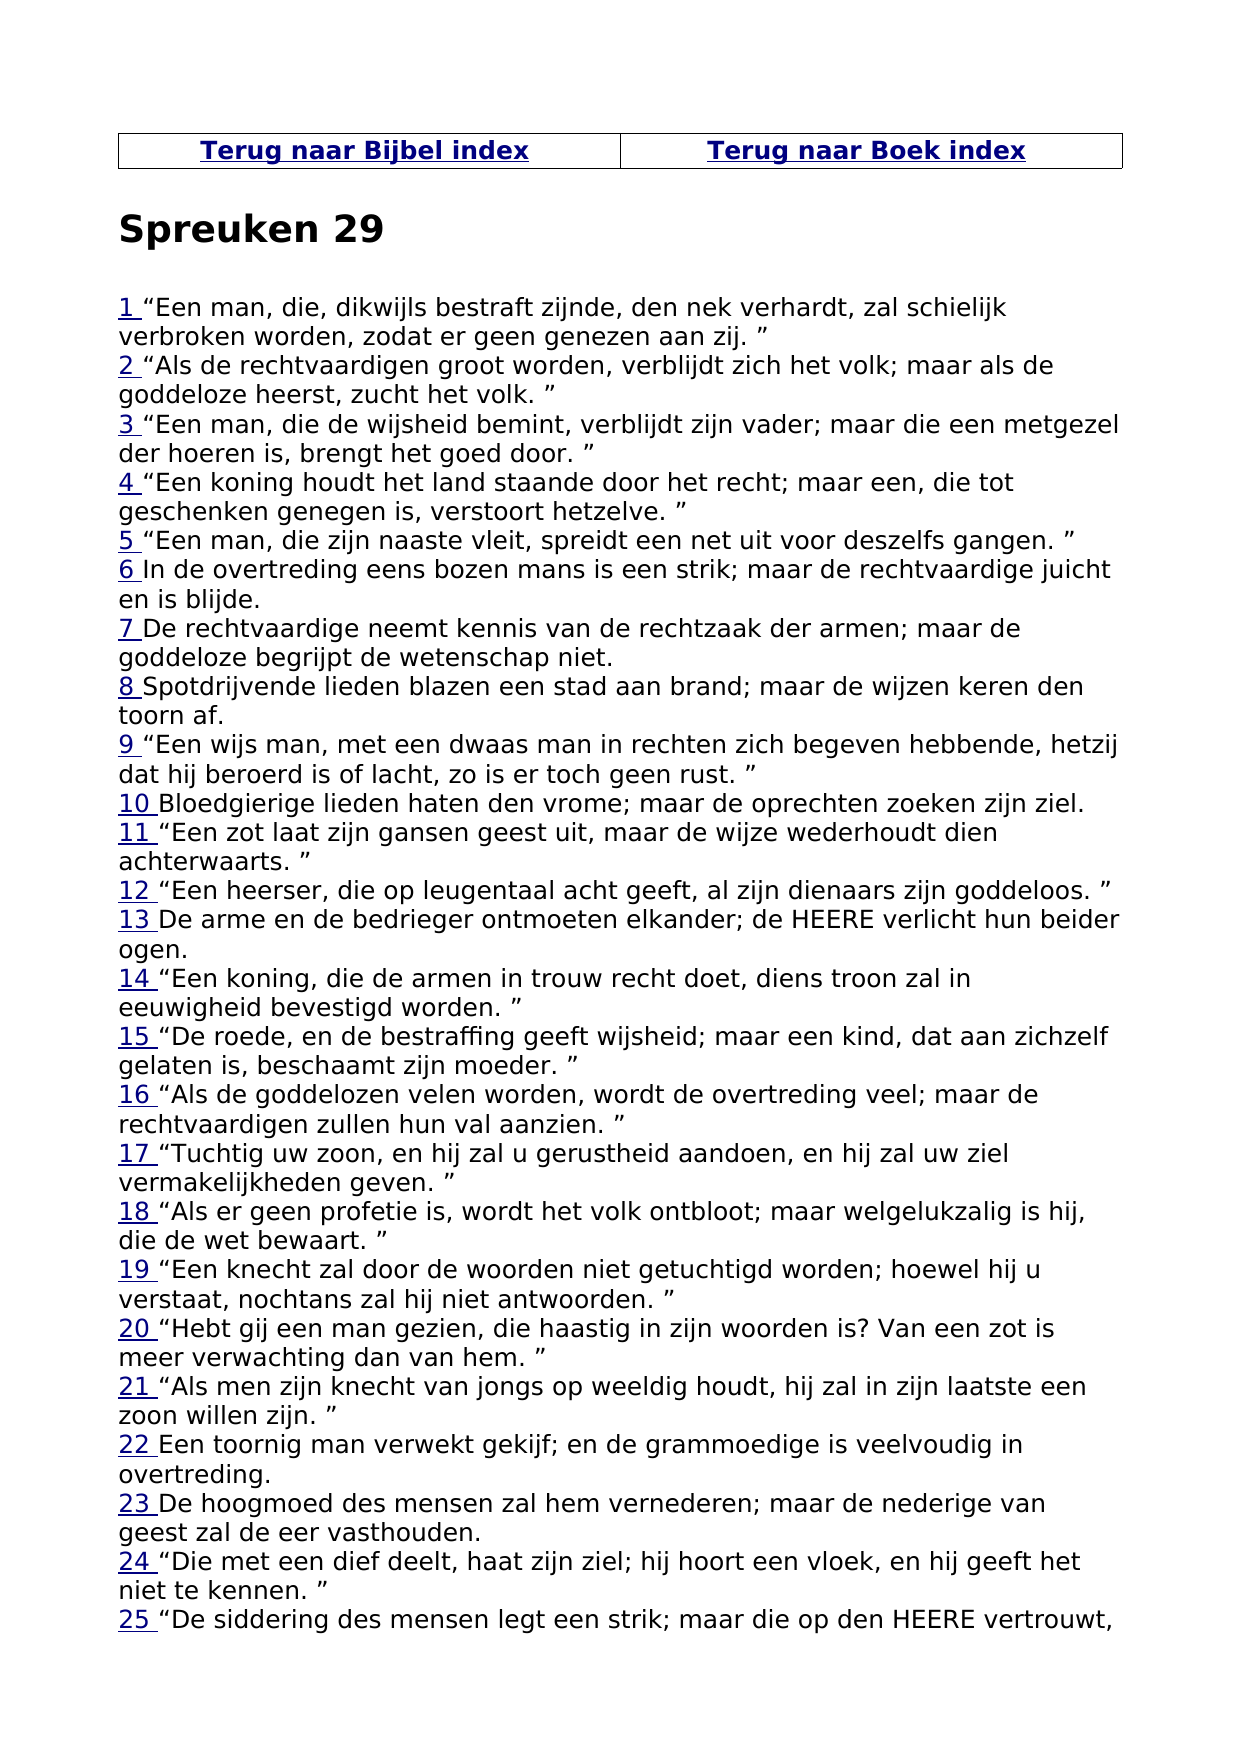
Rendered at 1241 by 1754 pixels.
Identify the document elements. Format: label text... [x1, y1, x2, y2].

text 1 “Een man, die, dikwijls bestraft zijnde, den nek verhardt, zal schielijk verbroken worden, zodat er geen genezen aan zij. ” 2 “Als de rechtvaardigen groot worden, verblijdt zich het volk; maar als de goddeloze heerst, zucht het volk. ” 3 “Een man, die de wijsheid bemint, verblijdt zijn vader; maar die een metgezel der hoeren is, brengt het goed door. ” 4 “Een koning houdt het land staande door het recht; maar een, die tot geschenken genegen is, verstoort hetzelve. ” 5 “Een man, die zijn naaste vleit, spreidt een net uit voor deszelfs gangen. ” 6 In de overtreding eens bozen mans is een strik; maar de rechtvaardige juicht en is blijde. 7 De rechtvaardige neemt kennis van de rechtzaak der armen; maar de goddeloze begrijpt de wetenschap niet. 8 Spotdrijvende lieden blazen een stad aan brand; maar de wijzen keren den toorn af. 9 “Een wijs man, met een dwaas man in rechten zich begeven hebbende, hetzij dat hij beroerd is of lacht, zo is er toch geen rust. ” 10 Bloedgierige lieden haten den vrome; maar de oprechten zoeken zijn ziel. 11 “Een zot laat zijn gansen geest uit, maar de wijze wederhoudt dien achterwaarts. ” 12 “Een heerser, die op leugentaal acht geeft, al zijn dienaars zijn goddeloos. ” 13 De arme en de bedrieger ontmoeten elkander; de HEERE verlicht hun beider ogen. 14 “Een koning, die de armen in trouw recht doet, diens troon zal in eeuwigheid bevestigd worden. ” 15 “De roede, en de bestraffing geeft wijsheid; maar een kind, dat aan zichzelf gelaten is, beschaamt zijn moeder. ” 16 “Als de goddelozen velen worden, wordt de overtreding veel; maar de rechtvaardigen zullen hun val aanzien. ” 17 “Tuchtig uw zoon, en hij zal u gerustheid aandoen, en hij zal uw ziel vermakelijkheden geven. ” 18 “Als er geen profetie is, wordt het volk ontbloot; maar welgelukzalig is hij, die de wet bewaart. ” 19 “Een knecht zal door de woorden niet getuchtigd worden; hoewel hij u verstaat, nochtans zal hij niet antwoorden. ” 20 “Hebt gij een man gezien, die haastig in zijn woorden is? Van een zot is meer verwachting dan van hem. ” 21 “Als men zijn knecht van jongs op weeldig houdt, hij zal in zijn laatste een zoon willen zijn. ” 22 Een toornig man verwekt gekijf; en de grammoedige is veelvoudig in overtreding. 23 De hoogmoed des mensen zal hem vernederen; maar de nederige van geest zal de eer vasthouden. 24 “Die met een dief deelt, haat zijn ziel; hij hoort een vloek, en hij geeft het niet te kennen. ” 25 “De siddering des mensen legt een strik; maar die op den HEERE vertrouwt, [118, 264, 1122, 1635]
table_header Terug naar Bijbel index [119, 134, 620, 168]
subtitle Spreuken 29 [118, 208, 1122, 252]
table_header Terug naar Boek index [621, 134, 1122, 168]
